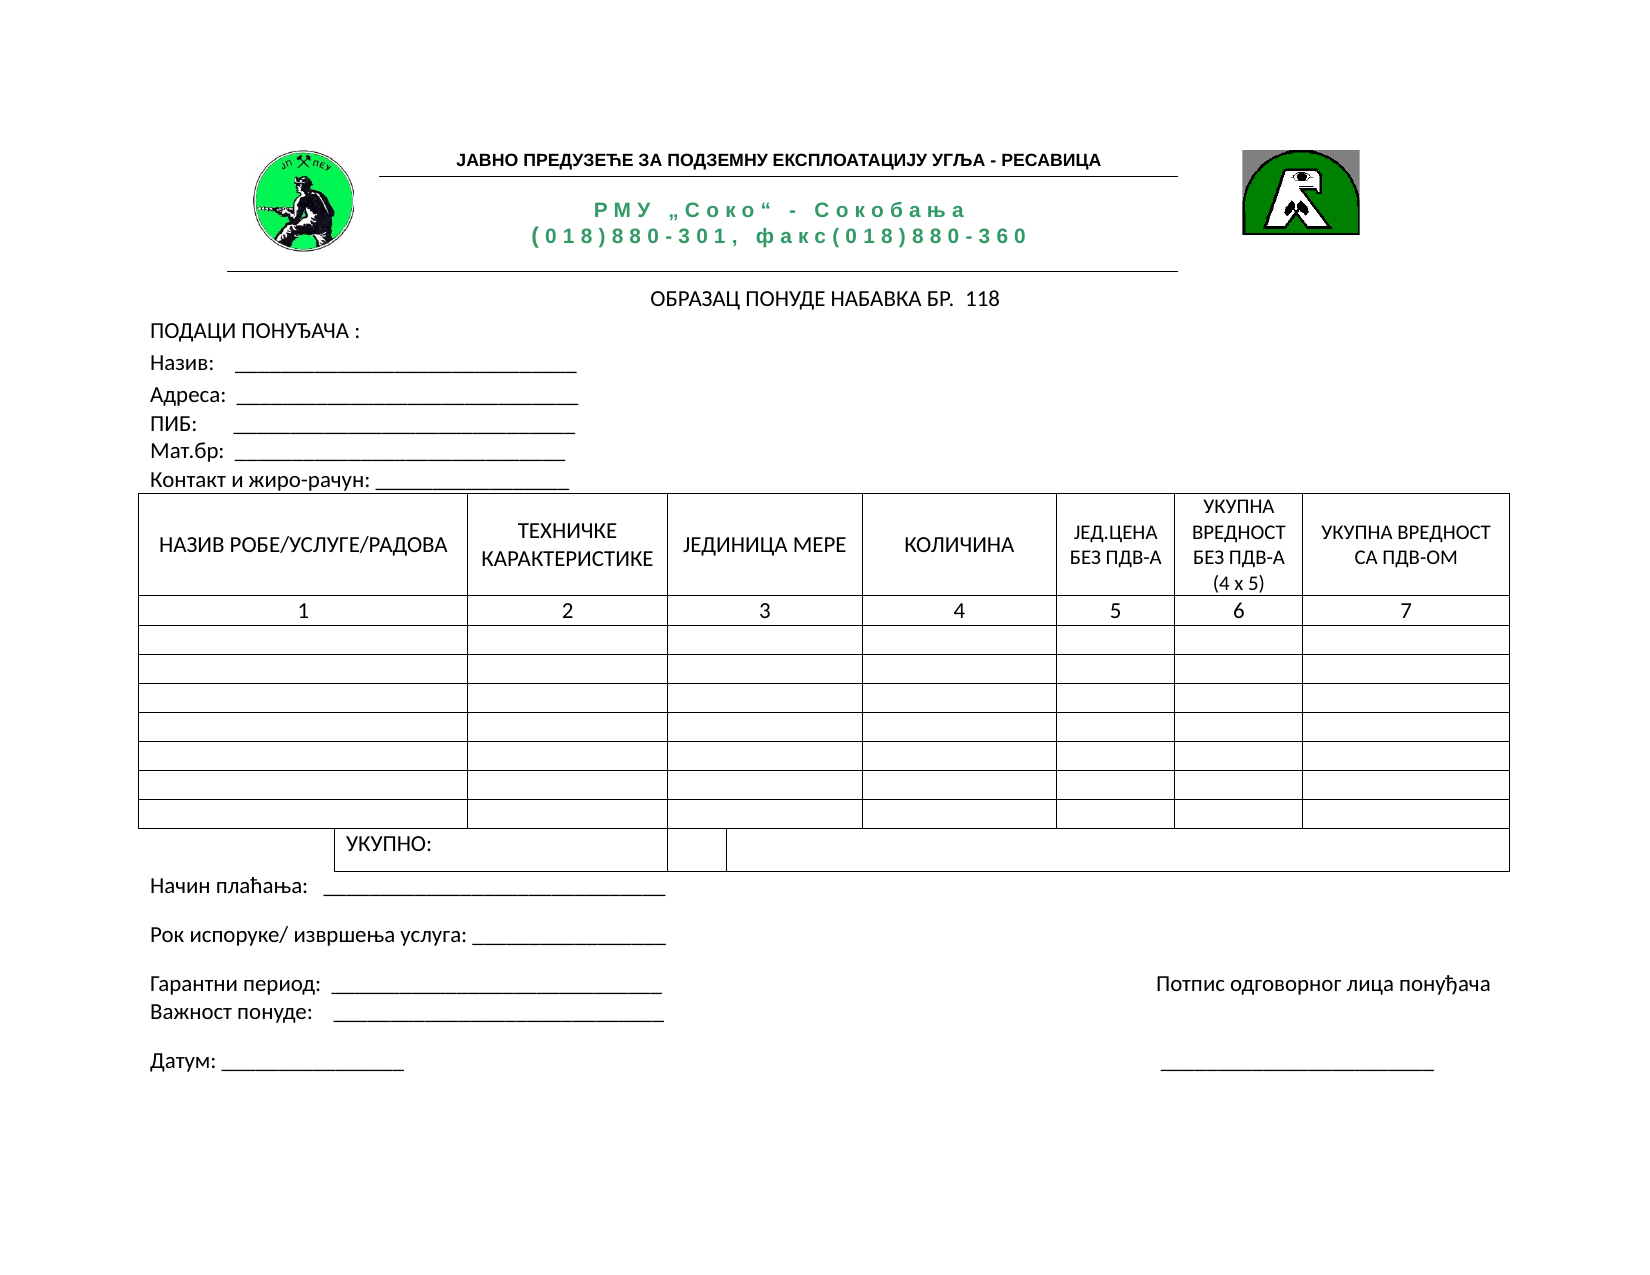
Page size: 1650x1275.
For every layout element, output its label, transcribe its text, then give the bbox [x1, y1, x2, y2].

table_cell [668, 742, 862, 770]
table_cell 6 [1175, 596, 1302, 624]
table_cell [1057, 800, 1174, 828]
table_cell [863, 771, 1056, 799]
table_cell [1175, 742, 1302, 770]
table_cell [863, 684, 1056, 712]
text Датум: ________________ ________________________ [150, 1046, 1500, 1074]
table_cell РМУ „Соко“ - Сокобања (018)880-301, факс(018)880-360 [379, 177, 1178, 271]
picture [252, 150, 354, 252]
table_cell [139, 800, 467, 828]
table_cell [139, 771, 467, 799]
table_cell 2 [468, 596, 667, 624]
table_cell [1303, 742, 1509, 770]
table_cell 1 [139, 596, 467, 624]
text Мат.бр: _____________________________ [150, 437, 1500, 465]
table_cell [1303, 800, 1509, 828]
text Адреса: ______________________________ [150, 381, 1500, 409]
text Гарантни период: _____________________________ Потпис одговорног лица понуђача Важност понуде: _____________________________ [150, 969, 1500, 1025]
table_cell [1057, 684, 1174, 712]
table_cell [468, 742, 667, 770]
table_cell [1175, 800, 1302, 828]
text Назив: ______________________________ [150, 348, 1500, 376]
table_cell [1303, 655, 1509, 683]
table_cell [863, 713, 1056, 741]
table_cell [139, 655, 467, 683]
table_cell [1175, 684, 1302, 712]
table_cell УКУПНО: [335, 829, 667, 871]
text ПИБ: ______________________________ [150, 409, 1500, 437]
table_cell [1057, 771, 1174, 799]
table_cell [1175, 713, 1302, 741]
text ОБРАЗАЦ ПОНУДЕ НАБАВКА БР. 118 [150, 284, 1500, 312]
table_cell [468, 626, 667, 653]
table_cell [1057, 626, 1174, 653]
table_cell [1303, 684, 1509, 712]
table_cell [863, 742, 1056, 770]
table_header ЈЕДИНИЦА МЕРЕ [668, 494, 862, 595]
table_cell [1175, 771, 1302, 799]
table_cell [1057, 713, 1174, 741]
table_header [227, 150, 379, 271]
text ПОДАЦИ ПОНУЂАЧА : [150, 316, 1500, 344]
table_cell 7 [1303, 596, 1509, 624]
table_cell [468, 684, 667, 712]
table_header НАЗИВ РОБЕ/УСЛУГЕ/РАДОВА [139, 494, 467, 595]
table_cell [668, 684, 862, 712]
table_header КОЛИЧИНА [863, 494, 1056, 595]
table_header УКУПНА ВРЕДНОСТ СА ПДВ-ОМ [1303, 494, 1509, 595]
table_cell [863, 626, 1056, 653]
table_cell 4 [863, 596, 1056, 624]
table_cell [139, 626, 467, 653]
table_cell 5 [1057, 596, 1174, 624]
table_cell [139, 713, 467, 741]
table_cell [468, 713, 667, 741]
text Контакт и жиро-рачун: _________________ [150, 465, 1500, 493]
table_cell [468, 771, 667, 799]
table_header ТЕХНИЧКЕ КАРАКТЕРИСТИКЕ [468, 494, 667, 595]
table_cell [668, 626, 862, 653]
table_cell [1175, 655, 1302, 683]
table_cell [1057, 742, 1174, 770]
table_cell [863, 655, 1056, 683]
table_cell [863, 800, 1056, 828]
table_cell [1057, 655, 1174, 683]
table_header [1178, 150, 1424, 271]
table_cell [468, 800, 667, 828]
table_cell [1175, 626, 1302, 653]
text Начин плаћања: ______________________________ [150, 872, 1500, 899]
table_cell [727, 829, 1509, 871]
table_cell [139, 829, 334, 871]
table_cell [139, 684, 467, 712]
table_cell [1303, 626, 1509, 653]
table_header ЈАВНО ПРЕДУЗЕЋЕ ЗА ПОДЗЕМНУ ЕКСПЛОАТАЦИЈУ УГЉА - РЕСАВИЦА [379, 150, 1178, 176]
table_cell [468, 655, 667, 683]
table_cell [668, 800, 862, 828]
table_cell 3 [668, 596, 862, 624]
table_cell [668, 771, 862, 799]
table_cell [668, 655, 862, 683]
table_cell [1303, 713, 1509, 741]
picture [1242, 150, 1360, 235]
table_cell [139, 742, 467, 770]
table_header ЈЕД.ЦЕНА БЕЗ ПДВ-А [1057, 494, 1174, 595]
table_cell [668, 713, 862, 741]
text Рок испоруке/ извршења услуга: _________________ [150, 920, 1500, 948]
table_header УКУПНА ВРЕДНОСТ БЕЗ ПДВ-А (4 x 5) [1175, 494, 1302, 595]
table_cell [668, 829, 726, 871]
table_cell [1303, 771, 1509, 799]
